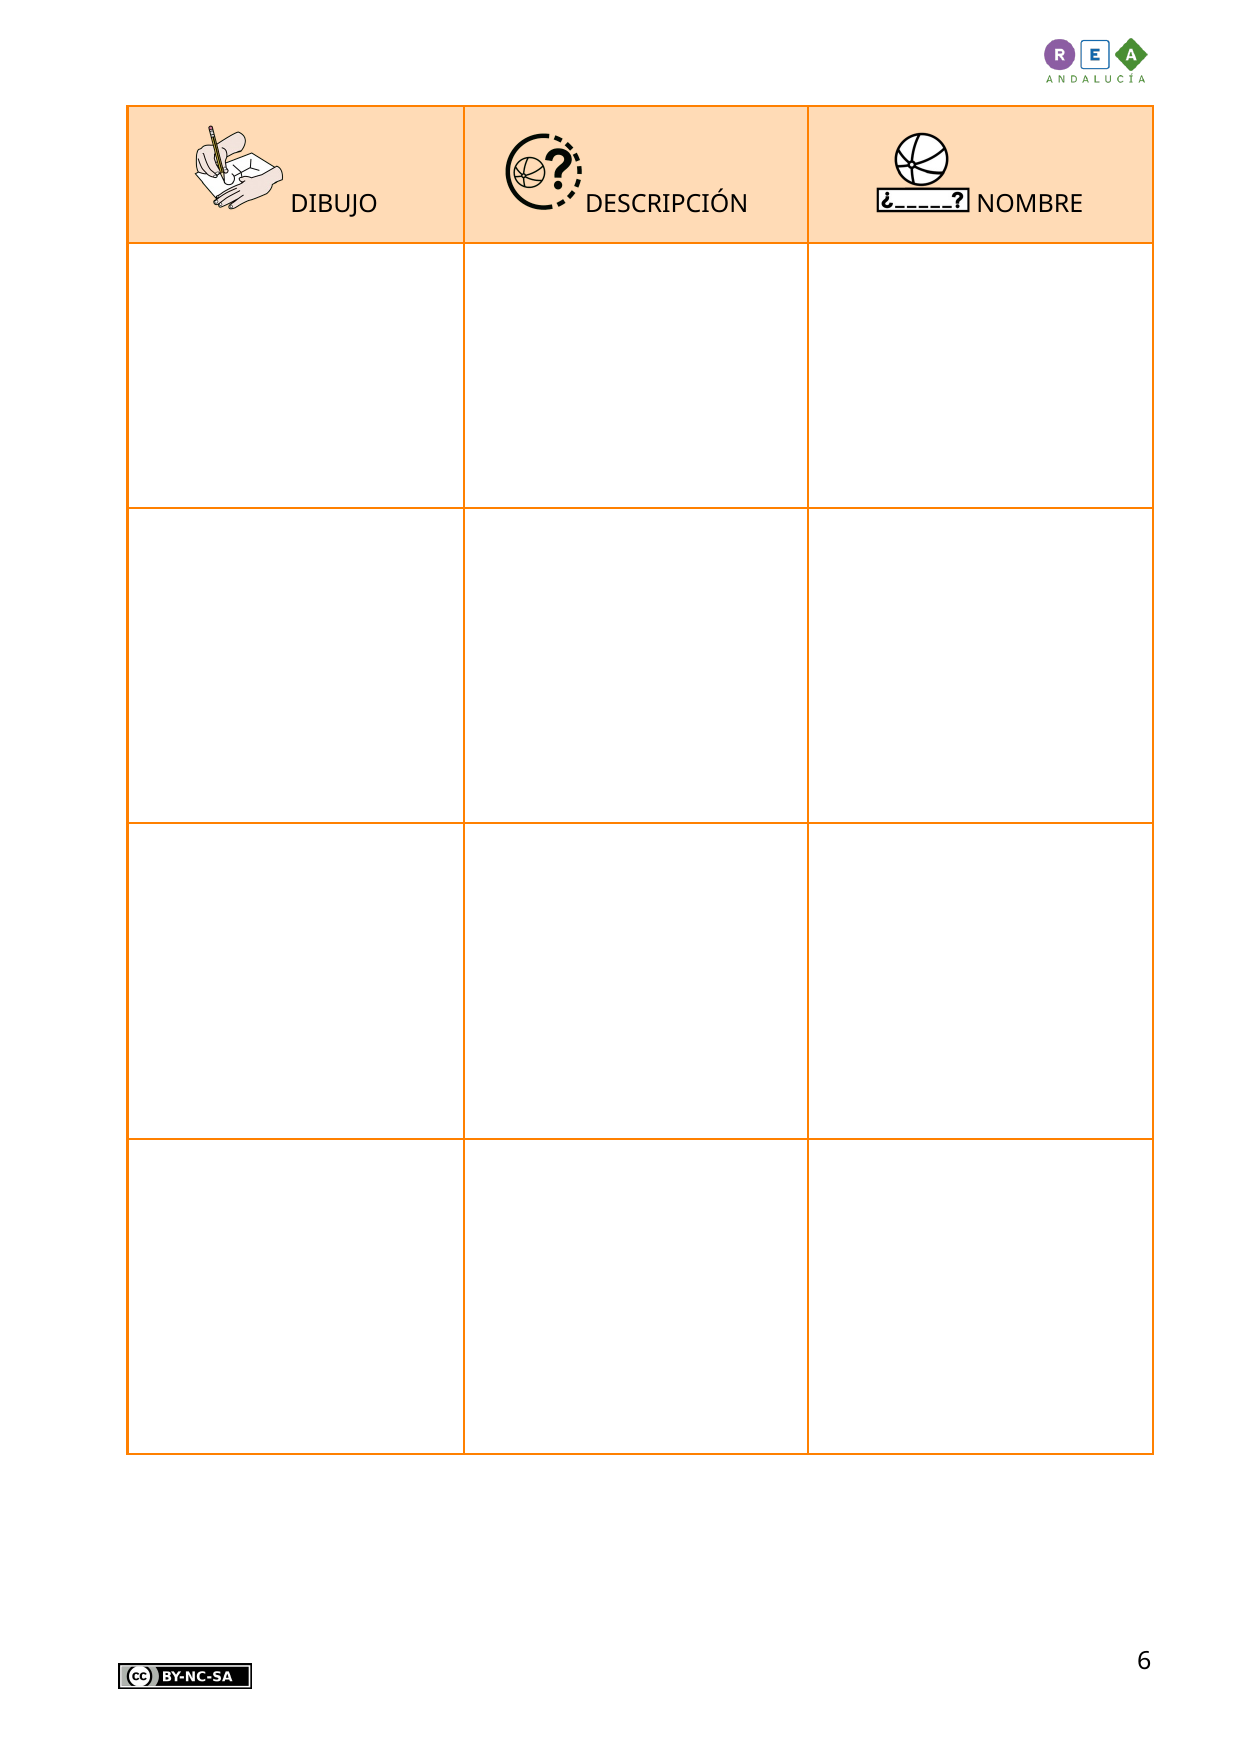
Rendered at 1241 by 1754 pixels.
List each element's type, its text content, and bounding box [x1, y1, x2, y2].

table_cell [129, 509, 463, 822]
table_cell [465, 1140, 807, 1453]
table_cell [465, 824, 807, 1138]
table_cell [465, 509, 807, 822]
picture [1039, 33, 1152, 88]
picture [876, 131, 970, 213]
table_cell [809, 509, 1152, 822]
table_cell [129, 244, 463, 507]
table_cell [809, 1140, 1152, 1453]
picture [193, 121, 284, 213]
table_cell [809, 824, 1152, 1138]
picture [502, 130, 585, 213]
table_header DIBUJO [129, 107, 463, 242]
picture [118, 1663, 252, 1689]
table_cell [809, 244, 1152, 507]
table_cell [129, 1140, 463, 1453]
table_cell [129, 824, 463, 1138]
table_header NOMBRE [809, 107, 1152, 242]
table_cell [465, 244, 807, 507]
table_header DESCRIPCIÓN [465, 107, 807, 242]
